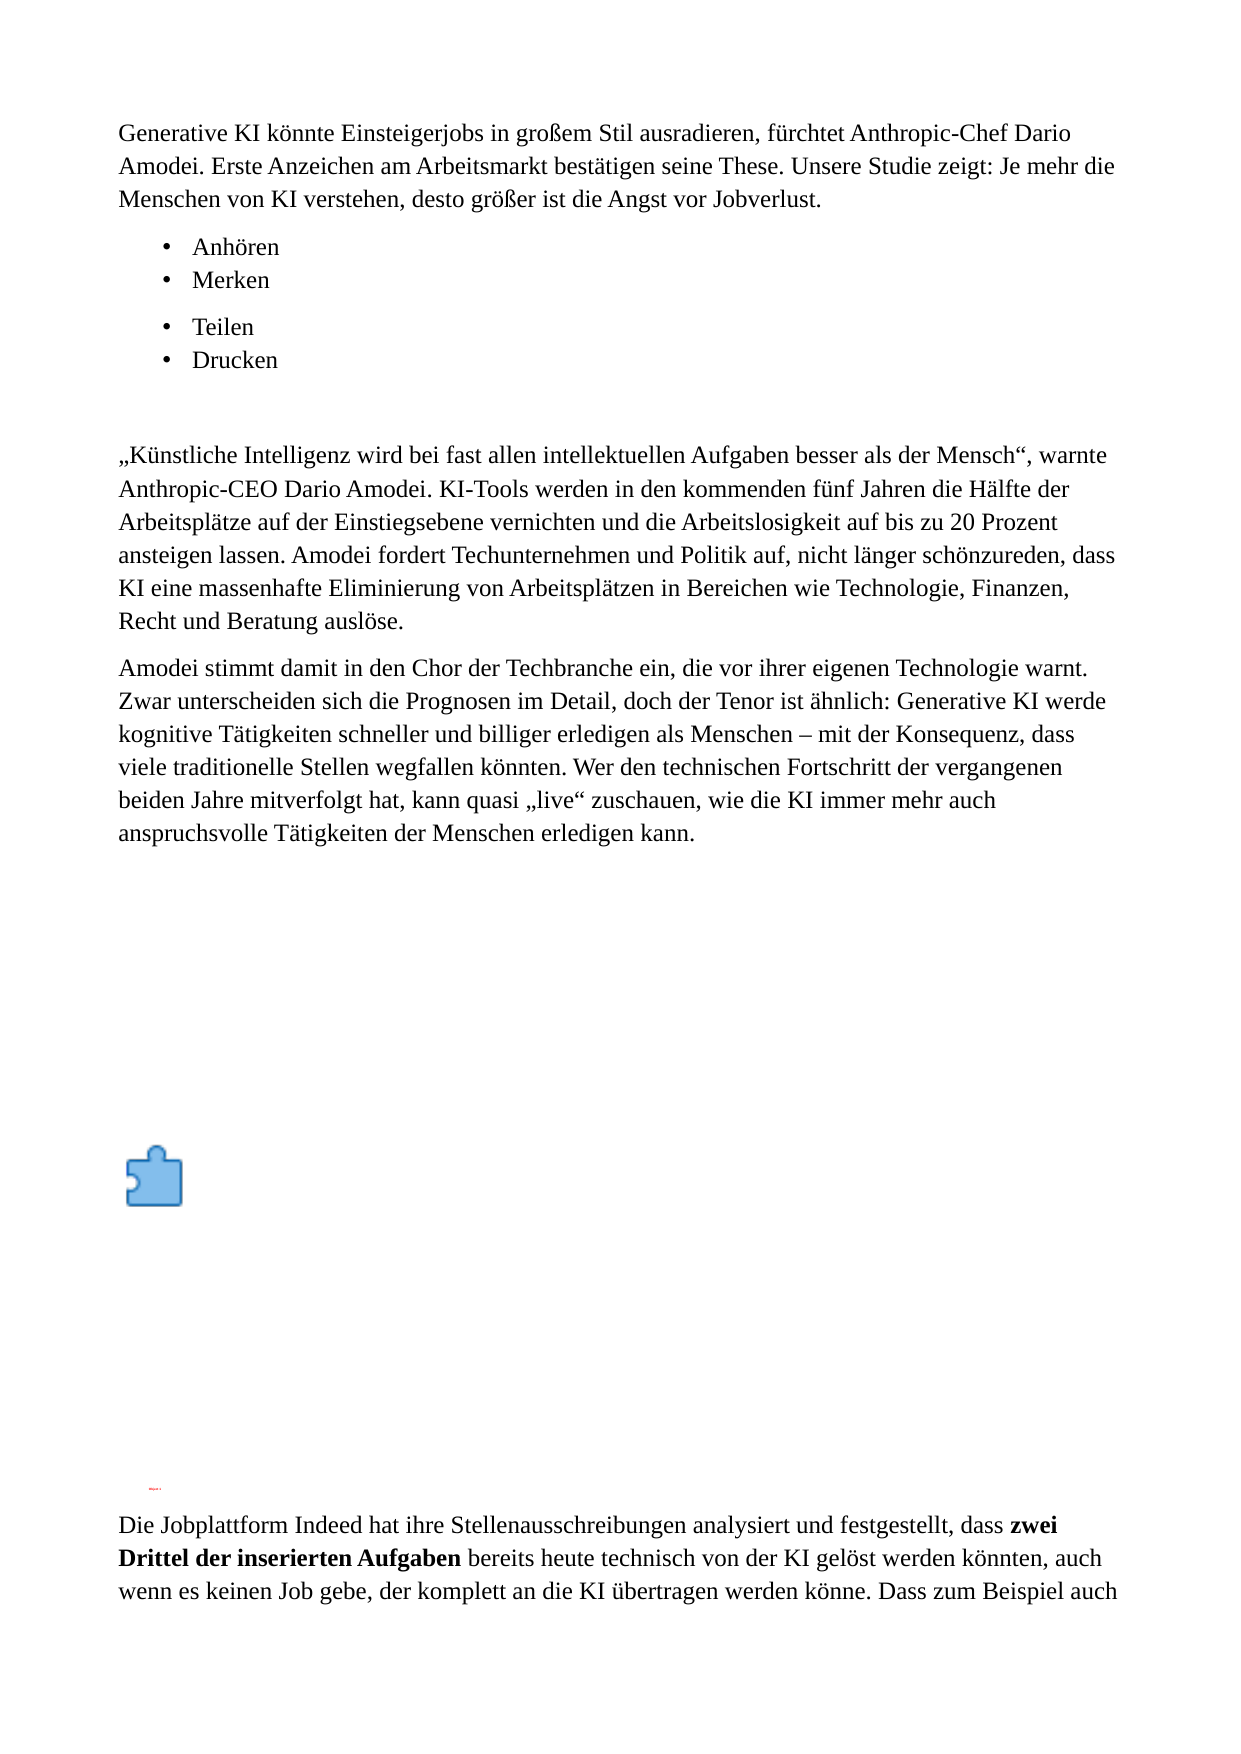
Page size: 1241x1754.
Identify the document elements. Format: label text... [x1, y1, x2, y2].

text Amodei stimmt damit in den Chor der Techbranche ein, die vor ihrer eigenen Technologie warnt. Zwar unterscheiden sich die Prognosen im Detail, doch der Tenor ist ähnlich: Generative KI werde kognitive Tätigkeiten schneller und billiger erledigen als Menschen – mit der Konsequenz, dass viele traditionelle Stellen wegfallen könnten. Wer den technischen Fortschritt der vergangenen beiden Jahre mitverfolgt hat, kann quasi „live“ zuschauen, wie die KI immer mehr auch anspruchsvolle Tätigkeiten der Menschen erledigen kann. [118, 653, 1122, 847]
text Generative KI könnte Einsteigerjobs in großem Stil ausradieren, fürchtet Anthropic-Chef Dario Amodei. Erste Anzeichen am Arbeitsmarkt bestätigen seine These. Unsere Studie zeigt: Je mehr die Menschen von KI verstehen, desto größer ist die Angst vor Jobverlust. [118, 118, 1122, 213]
text Die Jobplattform Indeed hat ihre Stellenausschreibungen analysiert und festgestellt, dass zwei Drittel der inserierten Aufgaben bereits heute technisch von der KI gelöst werden könnten, auch wenn es keinen Job gebe, der komplett an die KI übertragen werden könne. Dass zum Beispiel auch [118, 1510, 1122, 1605]
list Anhören [162, 232, 1122, 261]
list Teilen [162, 312, 1122, 341]
list Drucken [162, 345, 1122, 374]
list Merken [162, 265, 1122, 293]
text „Künstliche Intelligenz wird bei fast allen intellektuellen Aufgaben besser als der Mensch“, warnte Anthropic-CEO Dario Amodei. KI-Tools werden in den kommenden fünf Jahren die Hälfte der Arbeitsplätze auf der Einstiegsebene vernichten und die Arbeitslosigkeit auf bis zu 20 Prozent ansteigen lassen. Amodei fordert Techunternehmen und Politik auf, nicht länger schönzureden, dass KI eine massenhafte Eliminierung von Arbeitsplätzen in Bereichen wie Technologie, Finanzen, Recht und Beratung auslöse. [118, 441, 1122, 634]
